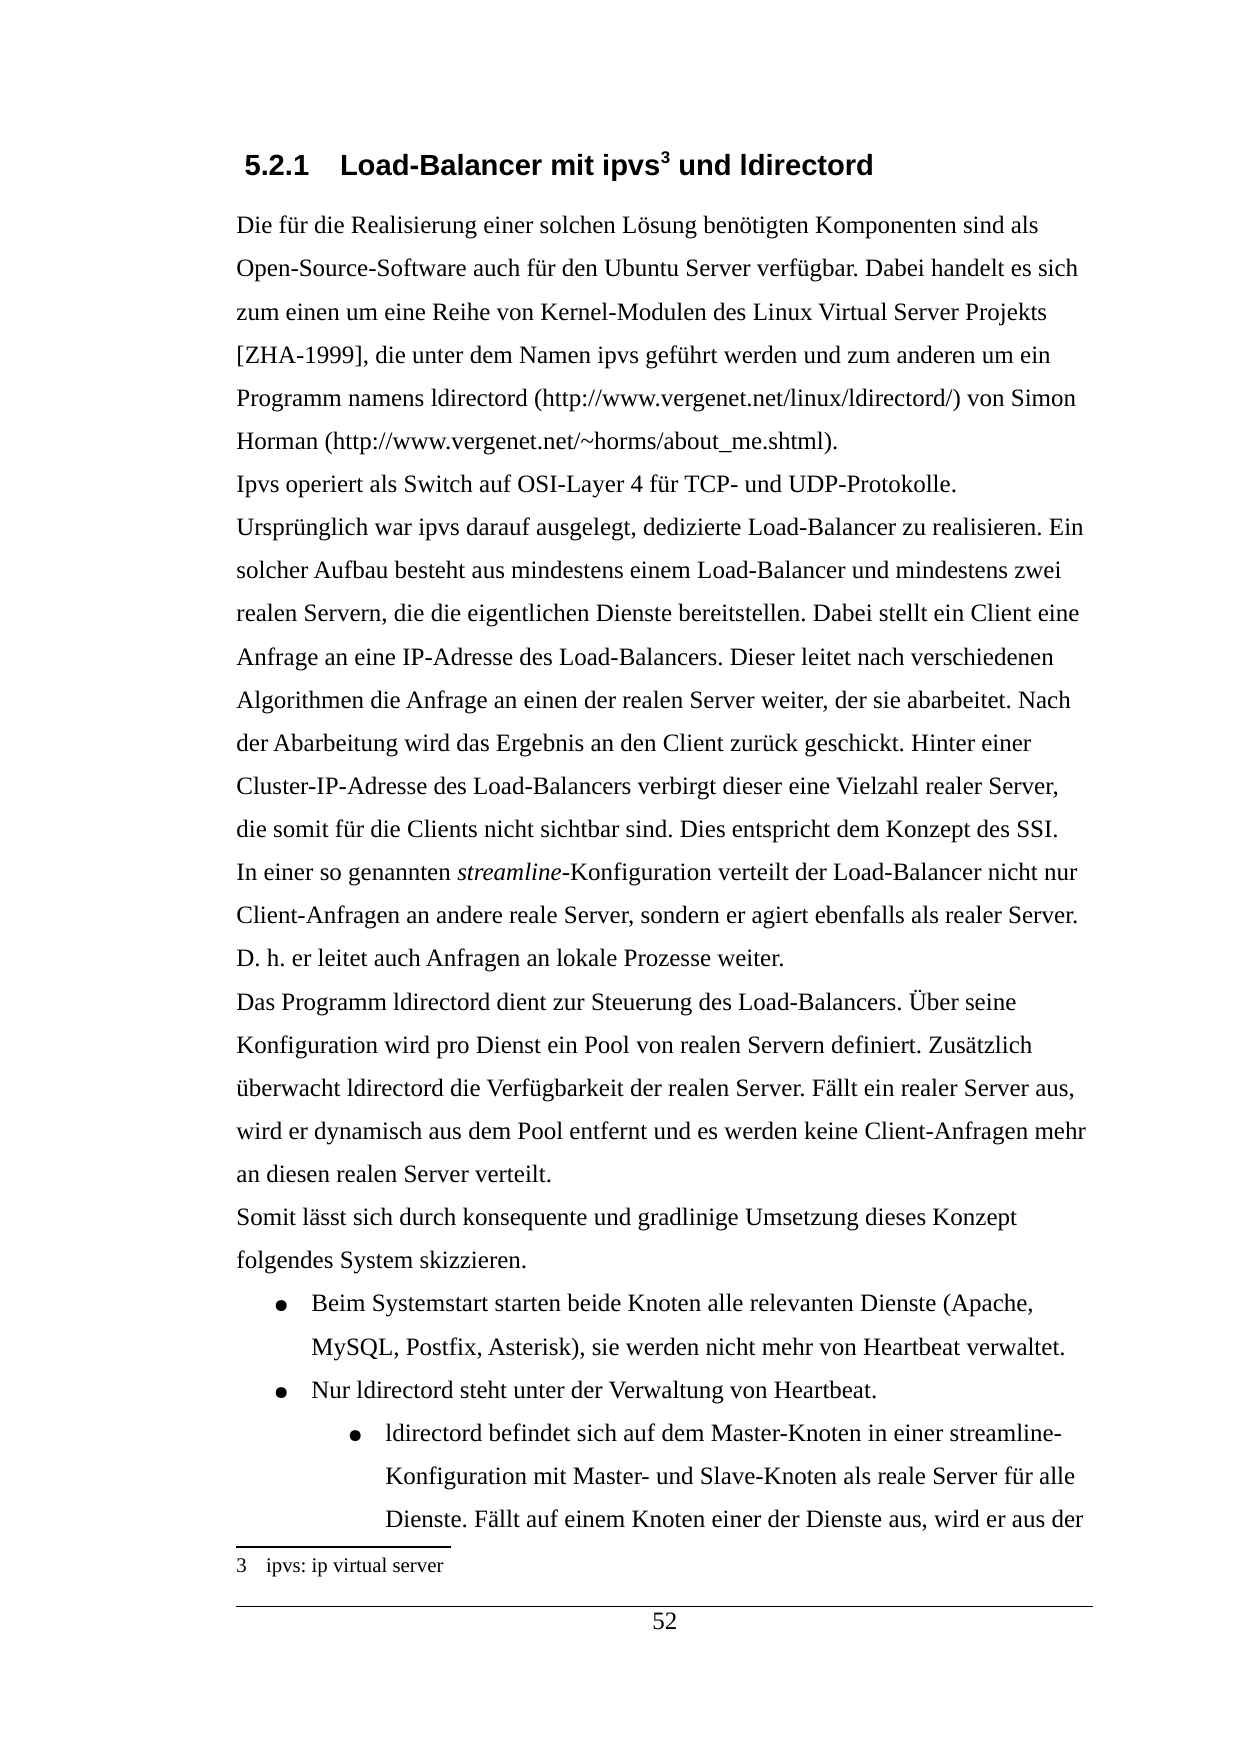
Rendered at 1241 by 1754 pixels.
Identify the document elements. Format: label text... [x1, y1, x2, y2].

list ipvs: ip virtual server [236, 1553, 1093, 1577]
list Nur ldirectord steht unter der Verwaltung von Heartbeat. [274, 1375, 1093, 1403]
list Beim Systemstart starten beide Knoten alle relevanten Dienste (Apache, MySQL, Postfix, Asterisk), sie werden nicht mehr von Heartbeat verwaltet. [274, 1288, 1093, 1360]
list ldirectord befindet sich auf dem Master-Knoten in einer streamline-Konfiguration mit Master- und Slave-Knoten als reale Server für alle Dienste. Fällt auf einem Knoten einer der Dienste aus, wird er aus der [348, 1418, 1093, 1533]
text Das Programm ldirectord dient zur Steuerung des Load-Balancers. Über seine Konfiguration wird pro Dienst ein Pool von realen Servern definiert. Zusätzlich überwacht ldirectord die Verfügbarkeit der realen Server. Fällt ein realer Server aus, wird er dynamisch aus dem Pool entfernt und es werden keine Client-Anfragen mehr an diesen realen Server verteilt. [236, 987, 1093, 1188]
subtitle Load-Balancer mit ipvs und ldirectord [236, 148, 1093, 181]
text Ipvs operiert als Switch auf OSI-Layer 4 für TCP- und UDP-Protokolle. [236, 469, 1093, 498]
text Somit lässt sich durch konsequente und gradlinige Umsetzung dieses Konzept folgendes System skizzieren. [236, 1202, 1093, 1274]
text In einer so genannten streamline-Konfiguration verteilt der Load-Balancer nicht nur Client-Anfragen an andere reale Server, sondern er agiert ebenfalls als realer Server. D. h. er leitet auch Anfragen an lokale Prozesse weiter. [236, 857, 1093, 972]
text Ursprünglich war ipvs darauf ausgelegt, dedizierte Load-Balancer zu realisieren. Ein solcher Aufbau besteht aus mindestens einem Load-Balancer und mindestens zwei realen Servern, die die eigentlichen Dienste bereitstellen. Dabei stellt ein Client eine Anfrage an eine IP-Adresse des Load-Balancers. Dieser leitet nach verschiedenen Algorithmen die Anfrage an einen der realen Server weiter, der sie abarbeitet. Nach der Abarbeitung wird das Ergebnis an den Client zurück geschickt. Hinter einer Cluster-IP-Adresse des Load-Balancers verbirgt dieser eine Vielzahl realer Server, die somit für die Clients nicht sichtbar sind. Dies entspricht dem Konzept des SSI. [236, 512, 1093, 843]
text Die für die Realisierung einer solchen Lösung benötigten Komponenten sind als Open-Source-Software auch für den Ubuntu Server verfügbar. Dabei handelt es sich zum einen um eine Reihe von Kernel-Modulen des Linux Virtual Server Projekts [ZHA-1999], die unter dem Namen ipvs geführt werden und zum anderen um ein Programm namens ldirectord (http://www.vergenet.net/linux/ldirectord/) von Simon Horman (http://www.vergenet.net/~horms/about_me.shtml). [236, 210, 1093, 455]
